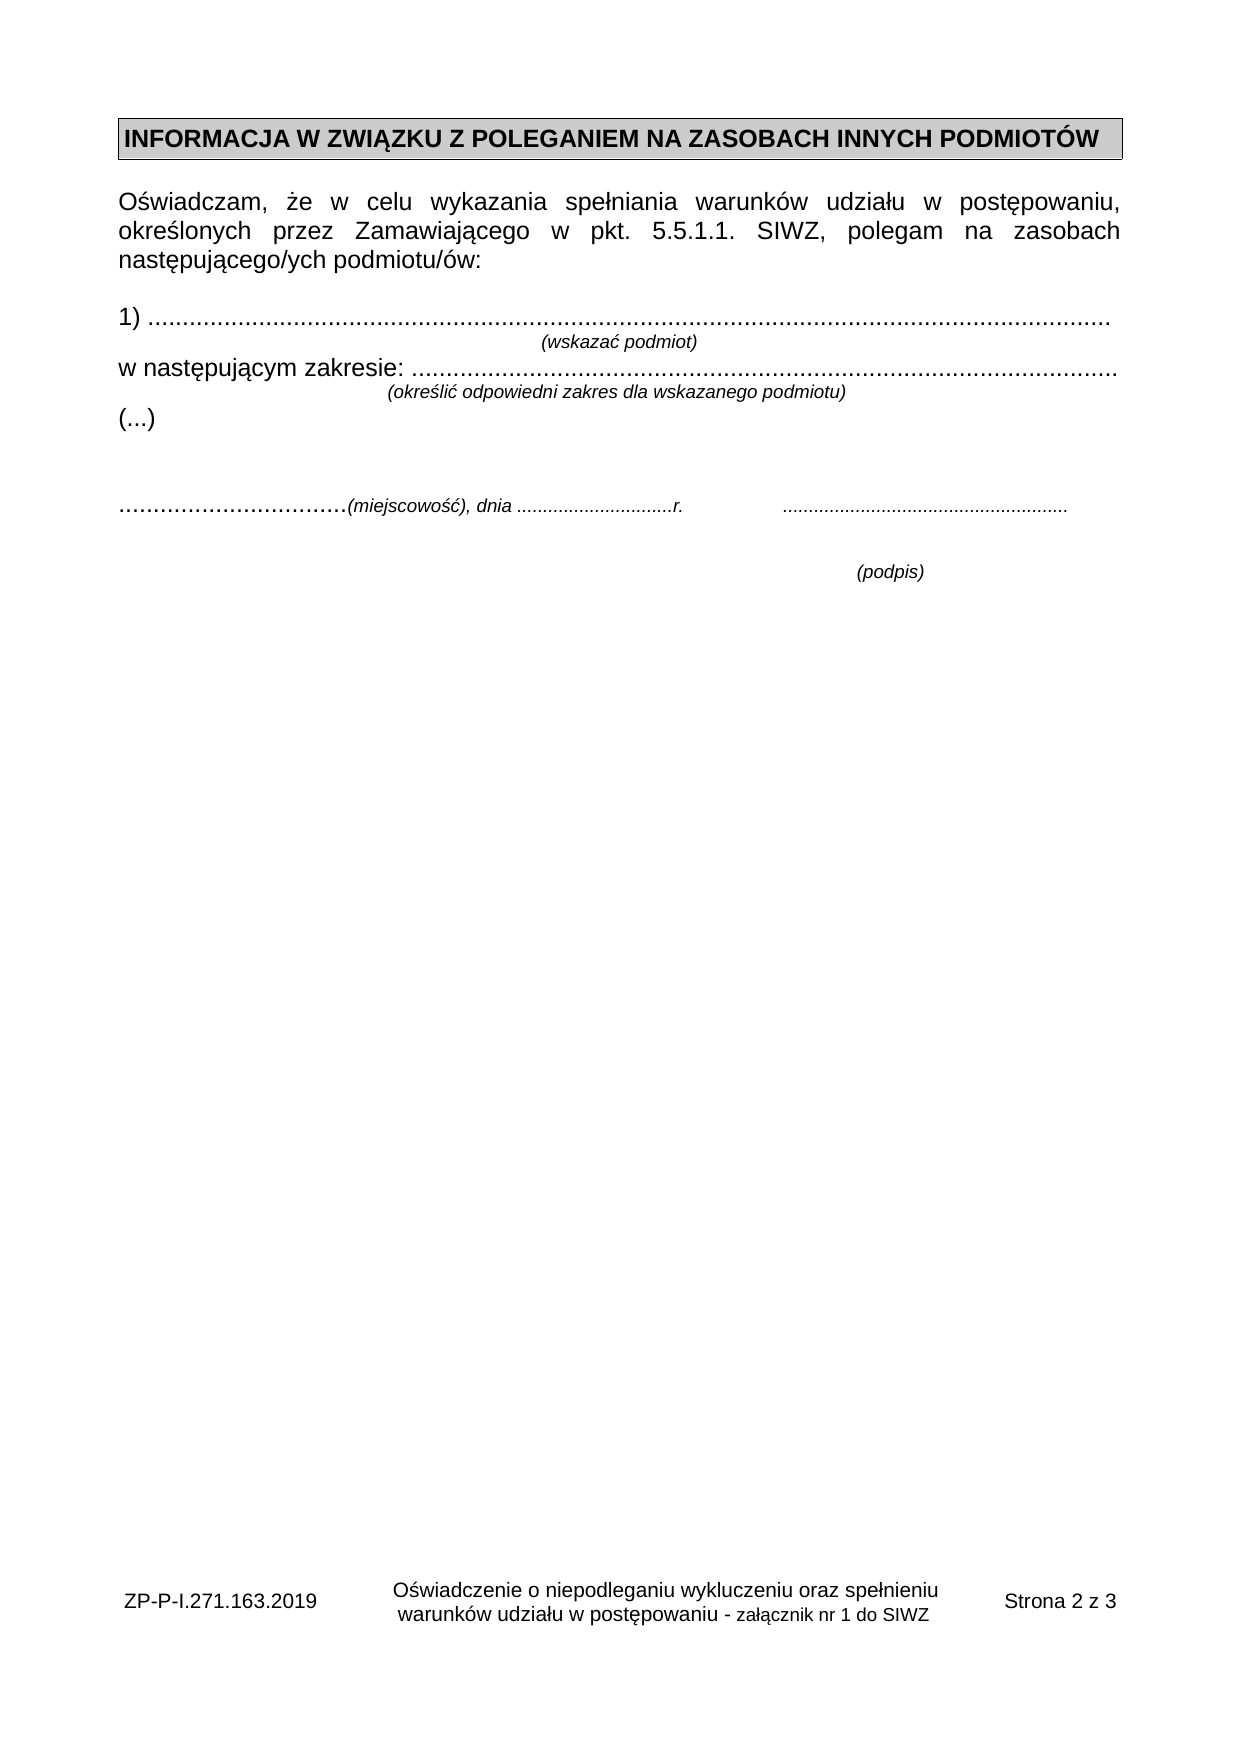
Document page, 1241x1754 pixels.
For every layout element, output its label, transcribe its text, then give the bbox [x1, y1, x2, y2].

text (podpis) [118, 561, 1122, 583]
text (określić odpowiedni zakres dla wskazanego podmiotu) [118, 381, 1122, 403]
table_header INFORMACJA W ZWIĄZKU Z POLEGANIEM NA ZASOBACH INNYCH PODMIOTÓW [119, 119, 1122, 158]
text Oświadczam, że w celu wykazania spełniania warunków udziału w postępowaniu, określonych przez Zamawiającego w pkt. 5.5.1.1. SIWZ, polegam na zasobach następującego/ych podmiotu/ów: [118, 187, 1122, 273]
text .................................(miejscowość), dnia ..............................r. ....................................................... [118, 489, 1122, 518]
text (...) [118, 403, 1122, 432]
text (wskazać podmiot) [118, 331, 1122, 353]
text 1) ........................................................................................................................................... [118, 302, 1122, 331]
text w następującym zakresie: ...................................................................................................... [118, 353, 1122, 381]
